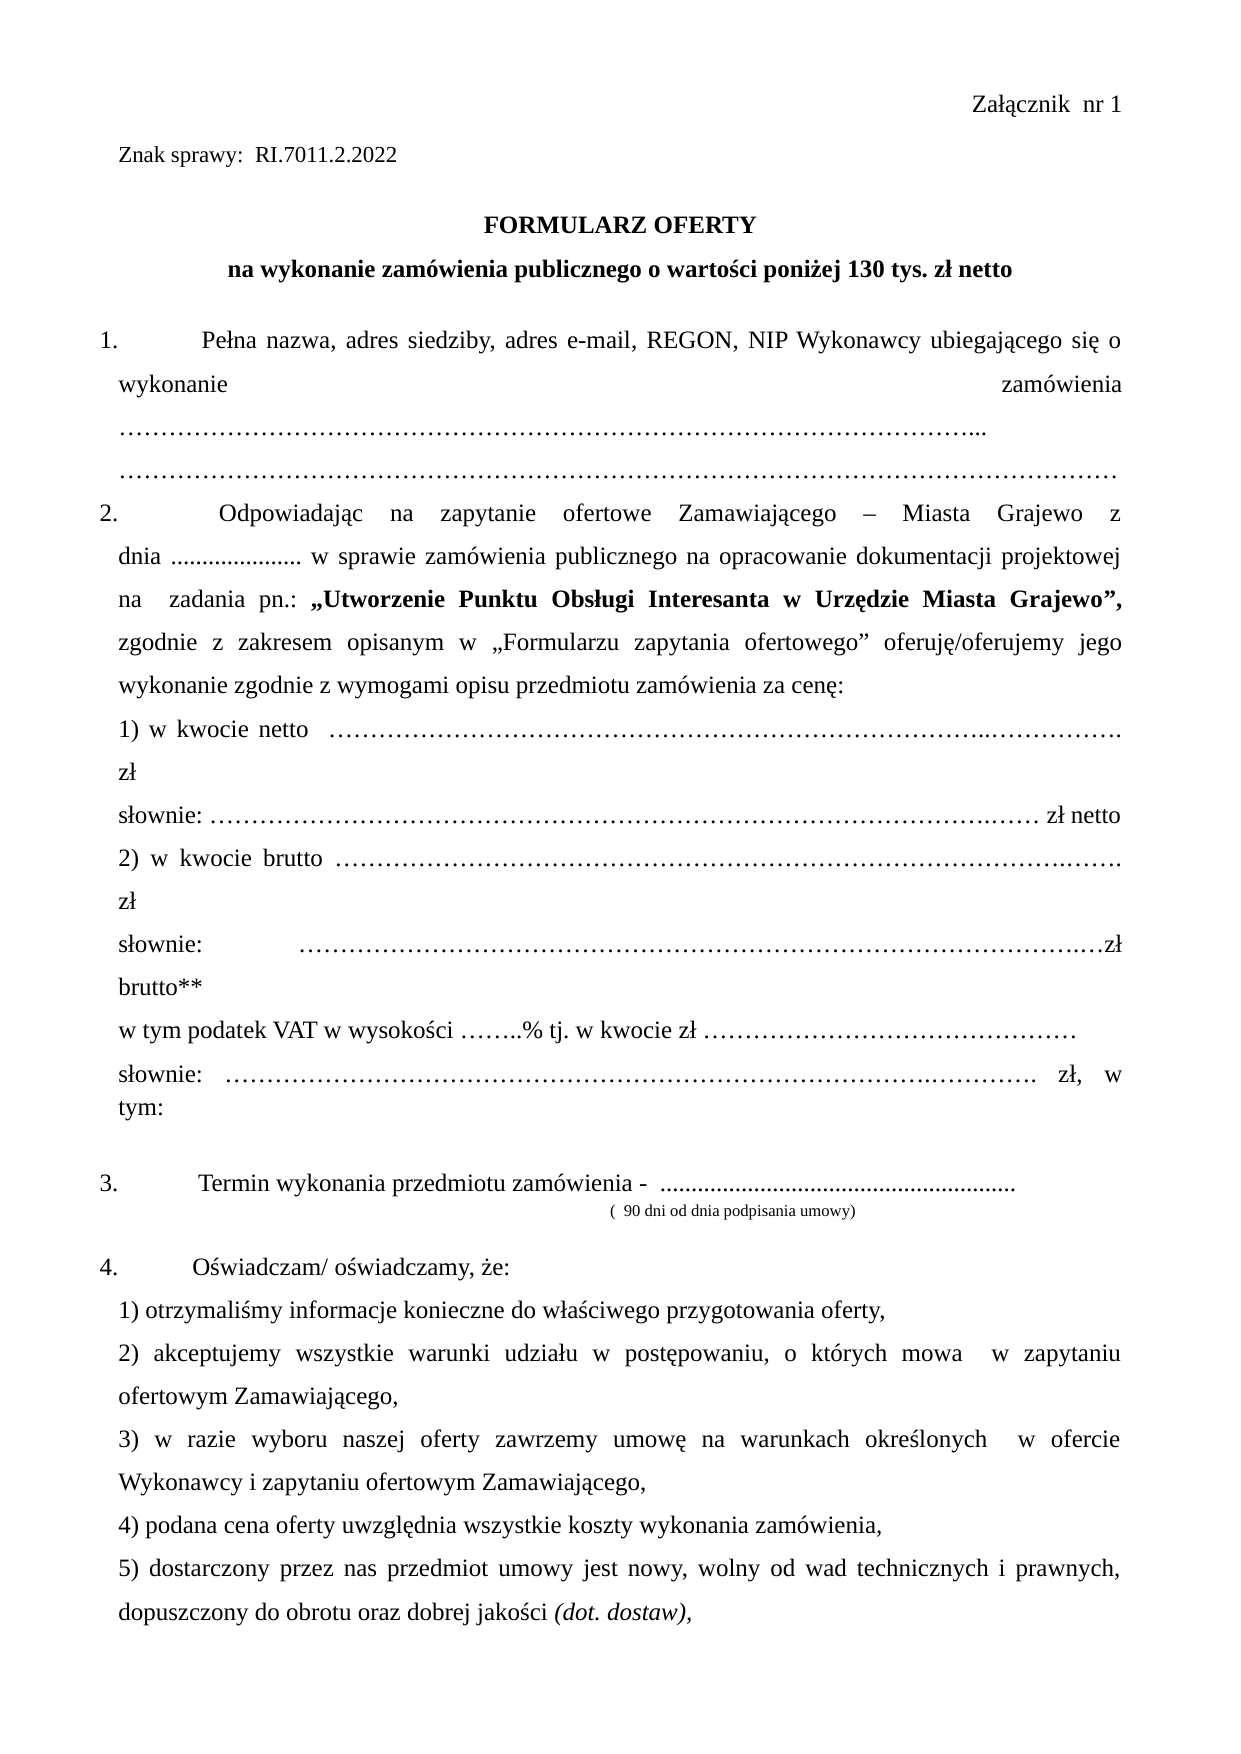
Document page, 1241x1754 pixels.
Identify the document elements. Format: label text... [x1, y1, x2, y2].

text Znak sprawy: RI.7011.2.2022 [118, 141, 1122, 167]
text FORMULARZ OFERTY [118, 211, 1122, 239]
text 4) podana cena oferty uwzględnia wszystkie koszty wykonania zamówienia, [118, 1510, 1122, 1539]
text słownie: ………………………………………………………………………………….…… zł netto [118, 800, 1122, 829]
list Oświadczam/ oświadczamy, że: [118, 1252, 1122, 1280]
text w tym podatek VAT w wysokości ……..% tj. w kwocie zł ……………………………………… [118, 1016, 1122, 1044]
text Załącznik nr 1 [118, 89, 1122, 117]
text słownie: ………………………………………………………………………………….…zł brutto** [118, 929, 1122, 1001]
text słownie: ………………………………………………………………………….…………. zł, w tym: [118, 1059, 1122, 1120]
text ………………………………………………………………………………………………………… [118, 455, 1122, 484]
text 5) dostarczony przez nas przedmiot umowy jest nowy, wolny od wad technicznych i prawnych, dopuszczony do obrotu oraz dobrej jakości (dot. dostaw), [118, 1553, 1122, 1625]
text ( 90 dni od dnia podpisania umowy) [118, 1201, 1122, 1220]
text 2) w kwocie brutto …………………………………………………………………………….……. zł [118, 843, 1122, 915]
text 2) akceptujemy wszystkie warunki udziału w postępowaniu, o których mowa w zapytaniu ofertowym Zamawiającego, [118, 1338, 1122, 1410]
text 3) w razie wyboru naszej oferty zawrzemy umowę na warunkach określonych w ofercie Wykonawcy i zapytaniu ofertowym Zamawiającego, [118, 1424, 1122, 1496]
text 1) w kwocie netto ……………………………………………………………………..……………. zł [118, 714, 1122, 786]
list Termin wykonania przedmiotu zamówienia - ......................................................... [118, 1168, 1122, 1197]
list Pełna nazwa, adres siedziby, adres e-mail, REGON, NIP Wykonawcy ubiegającego się o wykonanie zamówienia …………………………………………………………………………………………... [118, 326, 1122, 441]
text na wykonanie zamówienia publicznego o wartości poniżej 130 tys. zł netto [118, 254, 1122, 282]
text 1) otrzymaliśmy informacje konieczne do właściwego przygotowania oferty, [118, 1295, 1122, 1323]
list Odpowiadając na zapytanie ofertowe Zamawiającego – Miasta Grajewo z dnia ..................... w sprawie zamówienia publicznego na opracowanie dokumentacji projektowej na zadania pn.: „Utworzenie Punktu Obsługi Interesanta w Urzędzie Miasta Grajewo”, zgodnie z zakresem opisanym w „Formularzu zapytania ofertowego” oferuję/oferujemy jego wykonanie zgodnie z wymogami opisu przedmiotu zamówienia za cenę: [118, 498, 1122, 699]
